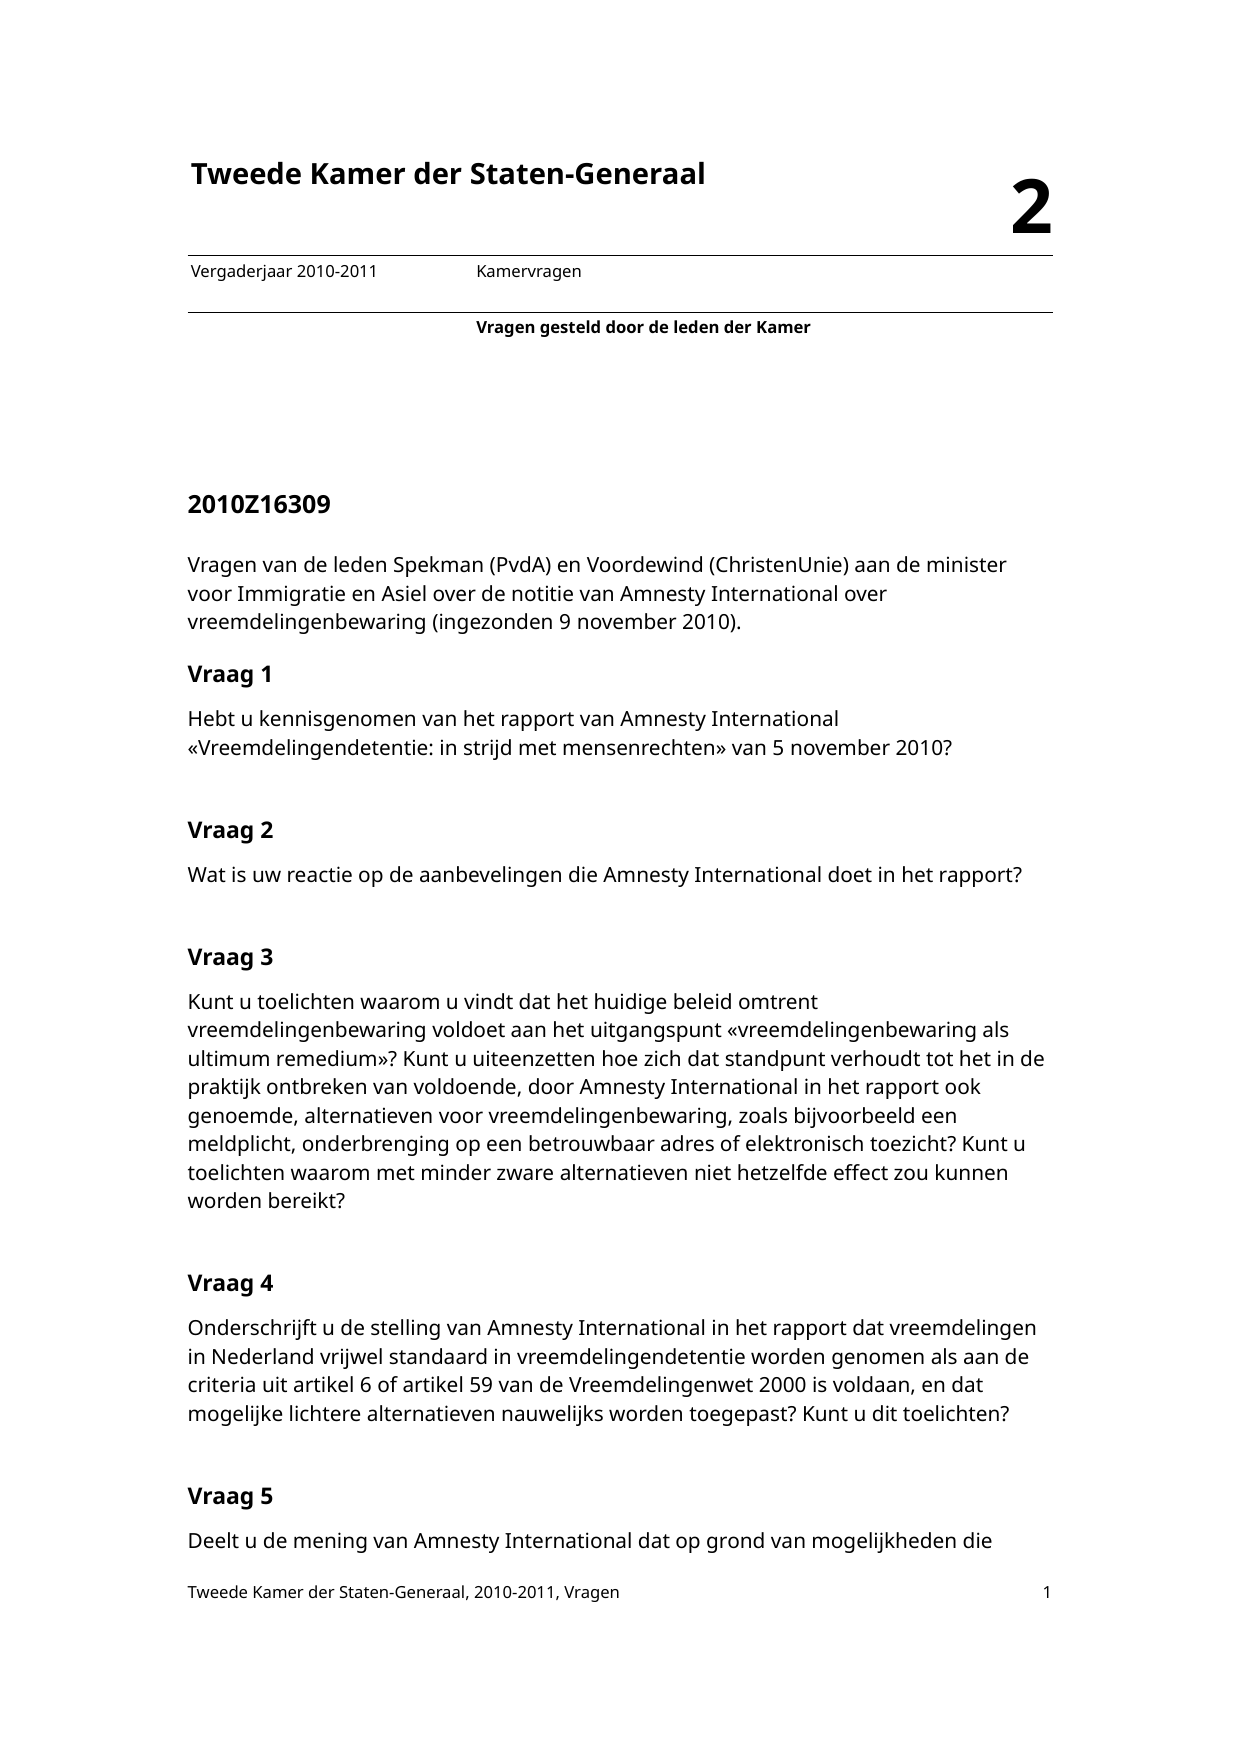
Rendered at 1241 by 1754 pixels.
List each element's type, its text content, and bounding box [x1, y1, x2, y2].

subtitle Vraag 1 [187, 658, 1053, 689]
text Deelt u de mening van Amnesty International dat op grond van mogelijkheden die [187, 1526, 1053, 1554]
table_cell [188, 313, 473, 339]
table_cell Vragen gesteld door de leden der Kamer [473, 313, 1053, 339]
subtitle Vraag 4 [187, 1267, 1053, 1298]
subtitle Vraag 5 [187, 1480, 1053, 1511]
text Kunt u toelichten waarom u vindt dat het huidige beleid omtrent vreemdelingenbewaring voldoet aan het uitgangspunt «vreemdelingenbewaring als ultimum remedium»? Kunt u uiteenzetten hoe zich dat standpunt verhoudt tot het in de praktijk ontbreken van voldoende, door Amnesty International in het rapport ook genoemde, alternatieven voor vreemdelingenbewaring, zoals bijvoorbeeld een meldplicht, onderbrenging op een betrouwbaar adres of elektronisch toezicht? Kunt u toelichten waarom met minder zware alternatieven niet hetzelfde effect zou kunnen worden bereikt? [187, 987, 1053, 1215]
table_cell Kamervragen [473, 256, 1053, 312]
table_cell Vergaderjaar 2010-2011 [188, 256, 473, 312]
subtitle Vraag 3 [187, 941, 1053, 972]
subtitle Vraag 2 [187, 814, 1053, 845]
text Hebt u kennisgenomen van het rapport van Amnesty International «Vreemdelingendetentie: in strijd met mensenrechten» van 5 november 2010? [187, 704, 1053, 761]
text 2010Z16309 [187, 487, 1053, 521]
table_header 2 [880, 150, 1053, 255]
text Wat is uw reactie op de aanbevelingen die Amnesty International doet in het rapport? [187, 860, 1053, 888]
text Onderschrijft u de stelling van Amnesty International in het rapport dat vreemdelingen in Nederland vrijwel standaard in vreemdelingendetentie worden genomen als aan de criteria uit artikel 6 of artikel 59 van de Vreemdelingenwet 2000 is voldaan, en dat mogelijke lichtere alternatieven nauwelijks worden toegepast? Kunt u dit toelichten? [187, 1313, 1053, 1427]
text Vragen van de leden Spekman (PvdA) en Voordewind (ChristenUnie) aan de minister voor Immigratie en Asiel over de notitie van Amnesty International over vreemdelingenbewaring (ingezonden 9 november 2010). [187, 550, 1053, 636]
table_header Tweede Kamer der Staten-Generaal [188, 150, 879, 255]
